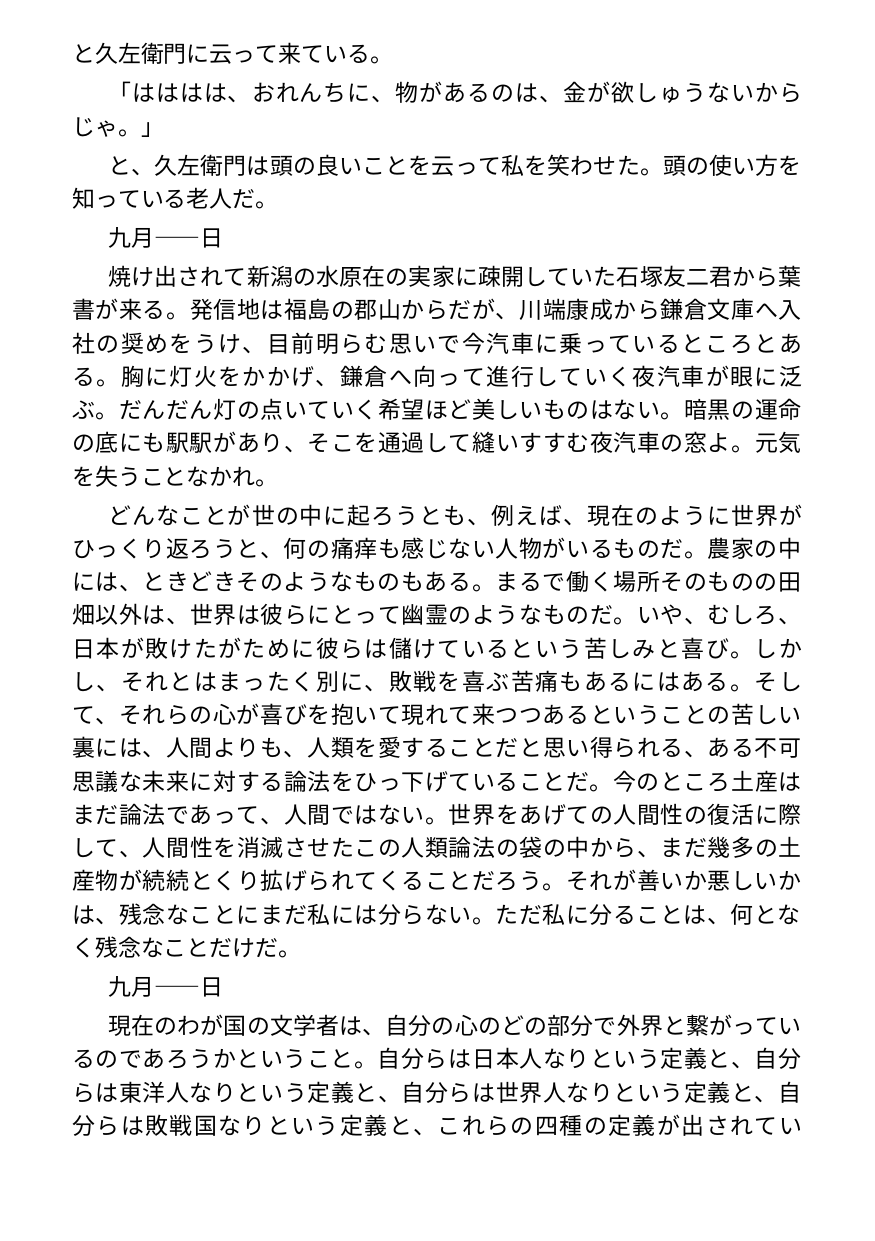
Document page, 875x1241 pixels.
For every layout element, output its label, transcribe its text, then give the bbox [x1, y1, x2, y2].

text と久左衛門に云って来ている。 [72, 36, 802, 69]
text 「はははは、おれんちに、物があるのは、金が欲しゅうないからじゃ。」 [72, 75, 802, 142]
text 九月――日 [72, 220, 802, 253]
text 現在のわが国の文学者は、自分の心のどの部分で外界と繋がっているのであろうかということ。自分らは日本人なりという定義と、自分らは東洋人なりという定義と、自分らは世界人なりという定義と、自分らは敗戦国なりという定義と、これらの四種の定義が出されてい [72, 1008, 802, 1141]
text 焼け出されて新潟の水原在の実家に疎開していた石塚友二君から葉書が来る。発信地は福島の郡山からだが、川端康成から鎌倉文庫へ入社の奨めをうけ、目前明らむ思いで今汽車に乗っているところとある。胸に灯火をかかげ、鎌倉へ向って進行していく夜汽車が眼に泛ぶ。だんだん灯の点いていく希望ほど美しいものはない。暗黒の運命の底にも駅駅があり、そこを通過して縫いすすむ夜汽車の窓よ。元気を失うことなかれ。 [72, 259, 802, 492]
text 九月――日 [72, 969, 802, 1002]
text と、久左衛門は頭の良いことを云って私を笑わせた。頭の使い方を知っている老人だ。 [72, 148, 802, 214]
text どんなことが世の中に起ろうとも、例えば、現在のように世界がひっくり返ろうと、何の痛痒も感じない人物がいるものだ。農家の中には、ときどきそのようなものもある。まるで働く場所そのものの田畑以外は、世界は彼らにとって幽霊のようなものだ。いや、むしろ、日本が敗けたがために彼らは儲けているという苦しみと喜び。しかし、それとはまったく別に、敗戦を喜ぶ苦痛もあるにはある。そして、それらの心が喜びを抱いて現れて来つつあるということの苦しい裏には、人間よりも、人類を愛することだと思い得られる、ある不可思議な未来に対する論法をひっ下げていることだ。今のところ土産はまだ論法であって、人間ではない。世界をあげての人間性の復活に際して、人間性を消滅させたこの人類論法の袋の中から、まだ幾多の土産物が続続とくり拡げられてくることだろう。それが善いか悪しいかは、残念なことにまだ私には分らない。ただ私に分ることは、何となく残念なことだけだ。 [72, 498, 802, 963]
